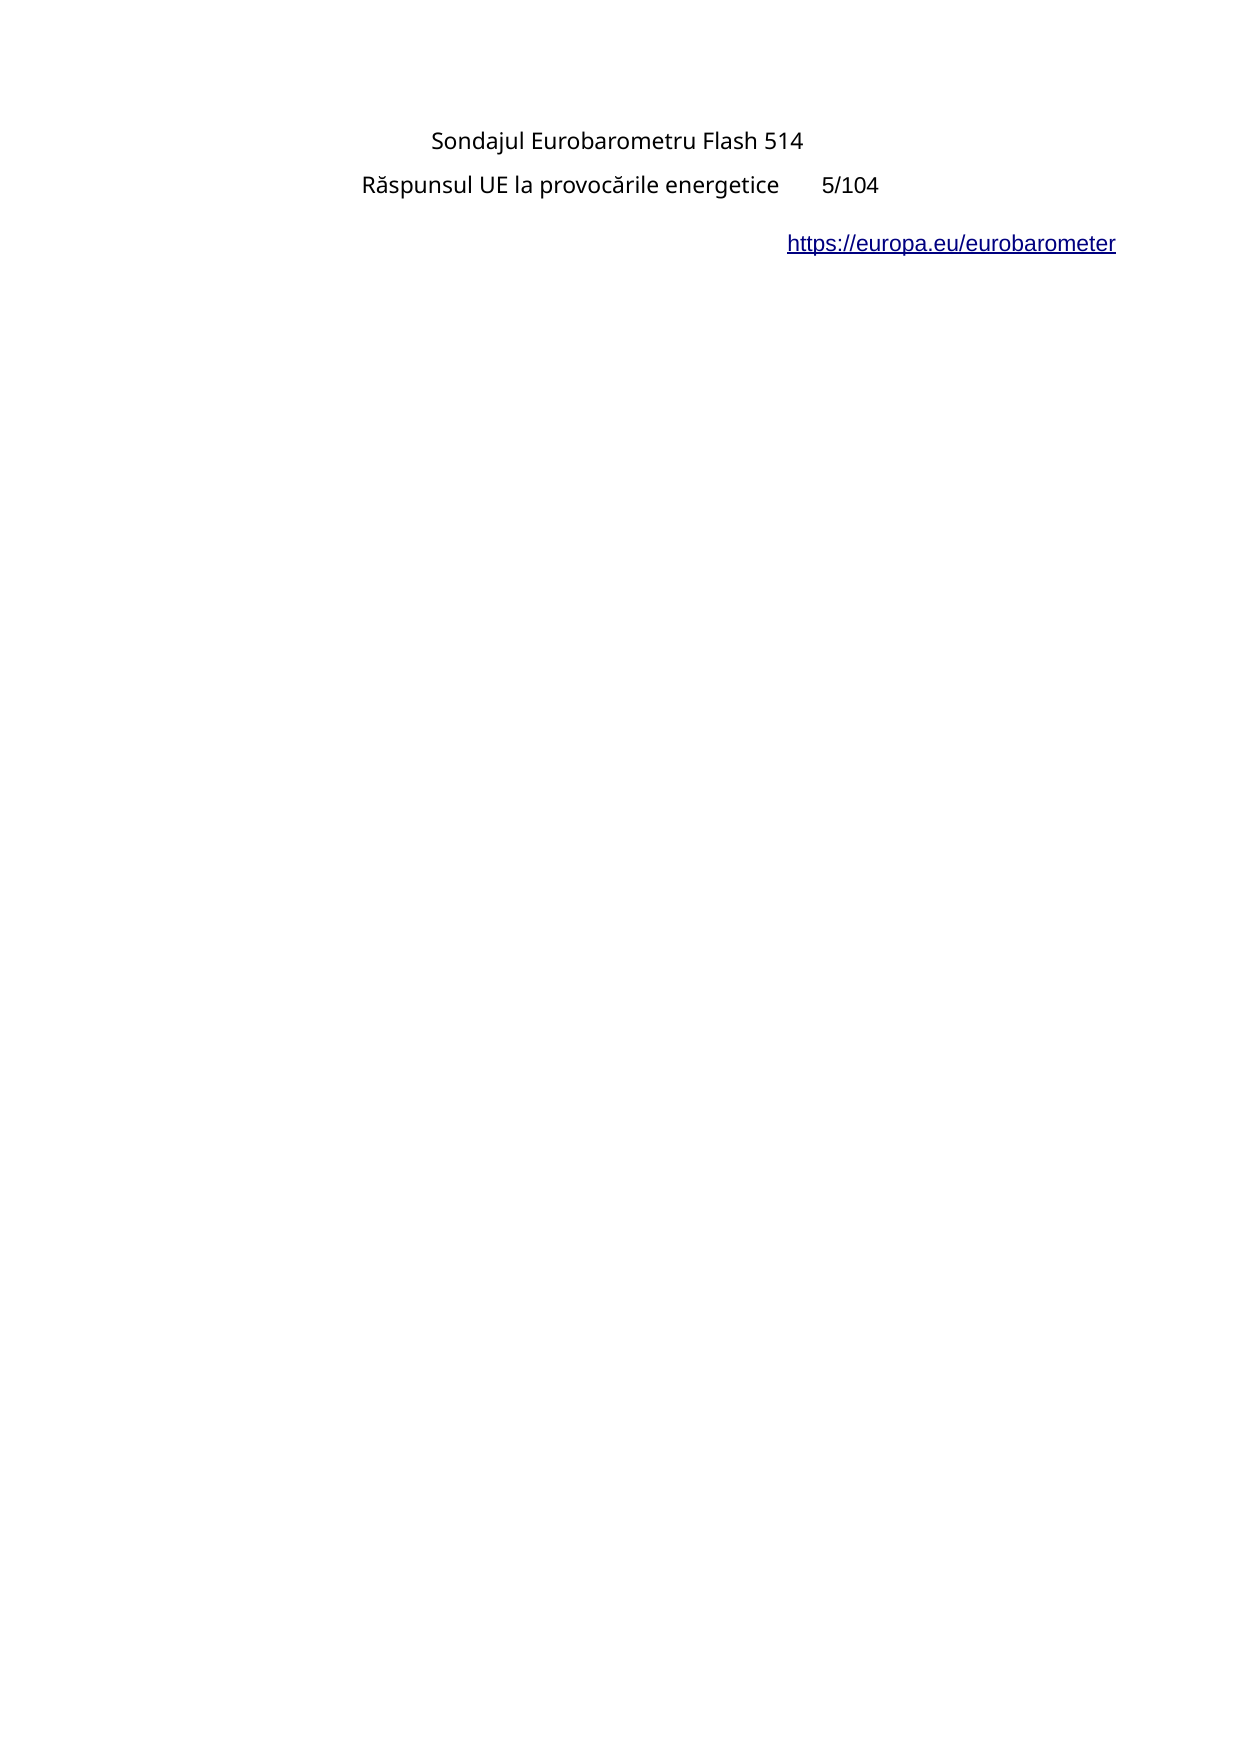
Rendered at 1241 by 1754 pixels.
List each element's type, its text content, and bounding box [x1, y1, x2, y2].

text https://europa.eu/eurobarometer [118, 229, 1122, 256]
